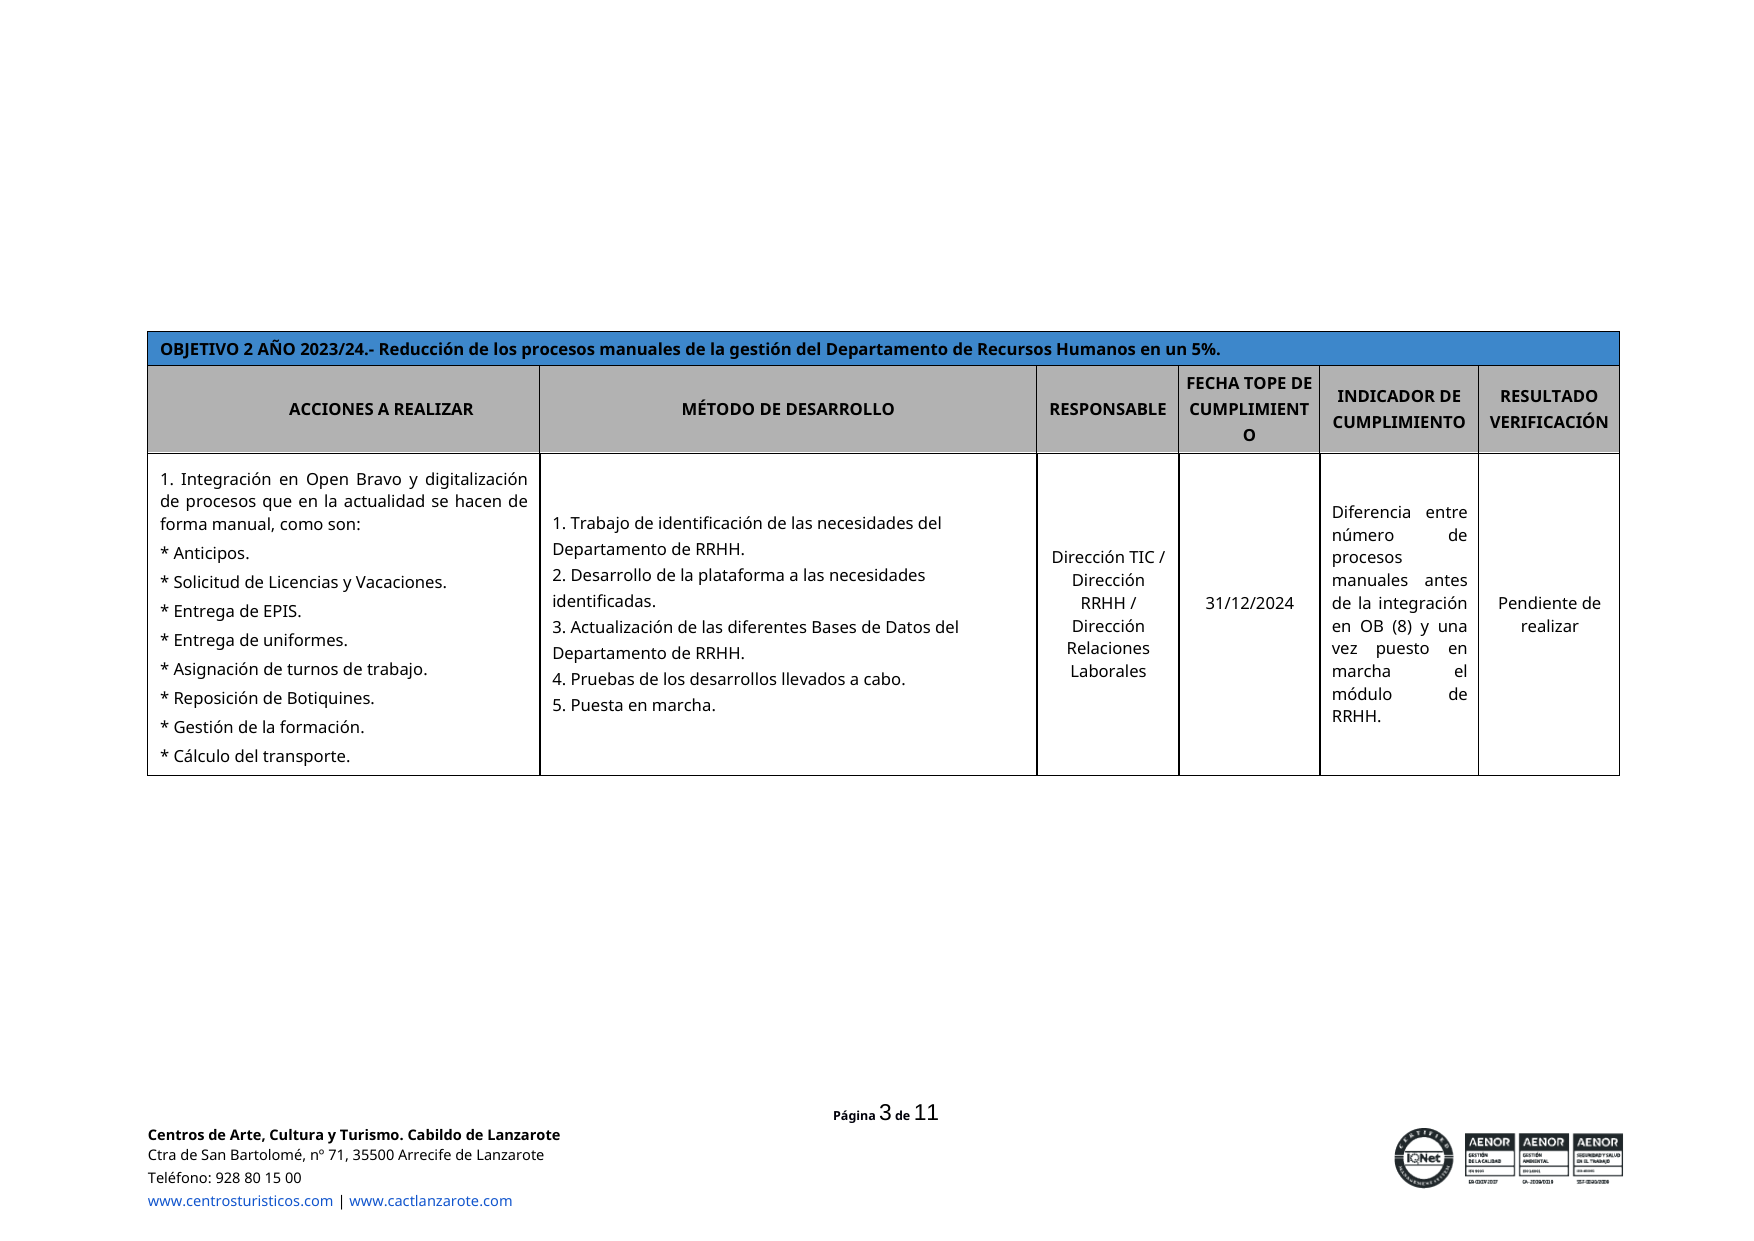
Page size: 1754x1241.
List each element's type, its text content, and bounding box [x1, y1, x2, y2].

table_cell FECHA TOPE DE CUMPLIMIENTO [1179, 366, 1319, 452]
table_cell RESPONSABLE [1037, 366, 1178, 452]
table_cell ACCIONES A REALIZAR [148, 366, 539, 452]
table_cell MÉTODO DE DESARROLLO [540, 366, 1036, 452]
table_cell 1. Integración en Open Bravo y digitalización de procesos que en la actualidad se hacen de forma manual, como son: * Anticipos. * Solicitud de Licencias y Vacaciones. * Entrega de EPIS. * Entrega de uniformes. * Asignación de turnos de trabajo. * Reposición de Botiquines. * Gestión de la formación. * Cálculo del transporte. [148, 454, 539, 775]
picture [1394, 1128, 1624, 1189]
table_cell Dirección TIC / Dirección RRHH / Dirección Relaciones Laborales [1038, 454, 1178, 775]
table_header OBJETIVO 2 AÑO 2023/24.- Reducción de los procesos manuales de la gestión del Departamento de Recursos Humanos en un 5%. [148, 332, 1619, 365]
table_cell Pendiente de realizar [1479, 454, 1619, 775]
table_cell INDICADOR DE CUMPLIMIENTO [1320, 366, 1478, 452]
table_cell Diferencia entre número de procesos manuales antes de la integración en OB (8) y una vez puesto en marcha el módulo de RRHH. [1321, 454, 1478, 775]
table_cell 1. Trabajo de identificación de las necesidades del Departamento de RRHH. 2. Desarrollo de la plataforma a las necesidades identificadas. 3. Actualización de las diferentes Bases de Datos del Departamento de RRHH. 4. Pruebas de los desarrollos llevados a cabo. 5. Puesta en marcha. [541, 454, 1036, 775]
table_cell RESULTADO VERIFICACIÓN [1479, 366, 1619, 452]
table_cell 31/12/2024 [1180, 454, 1319, 775]
